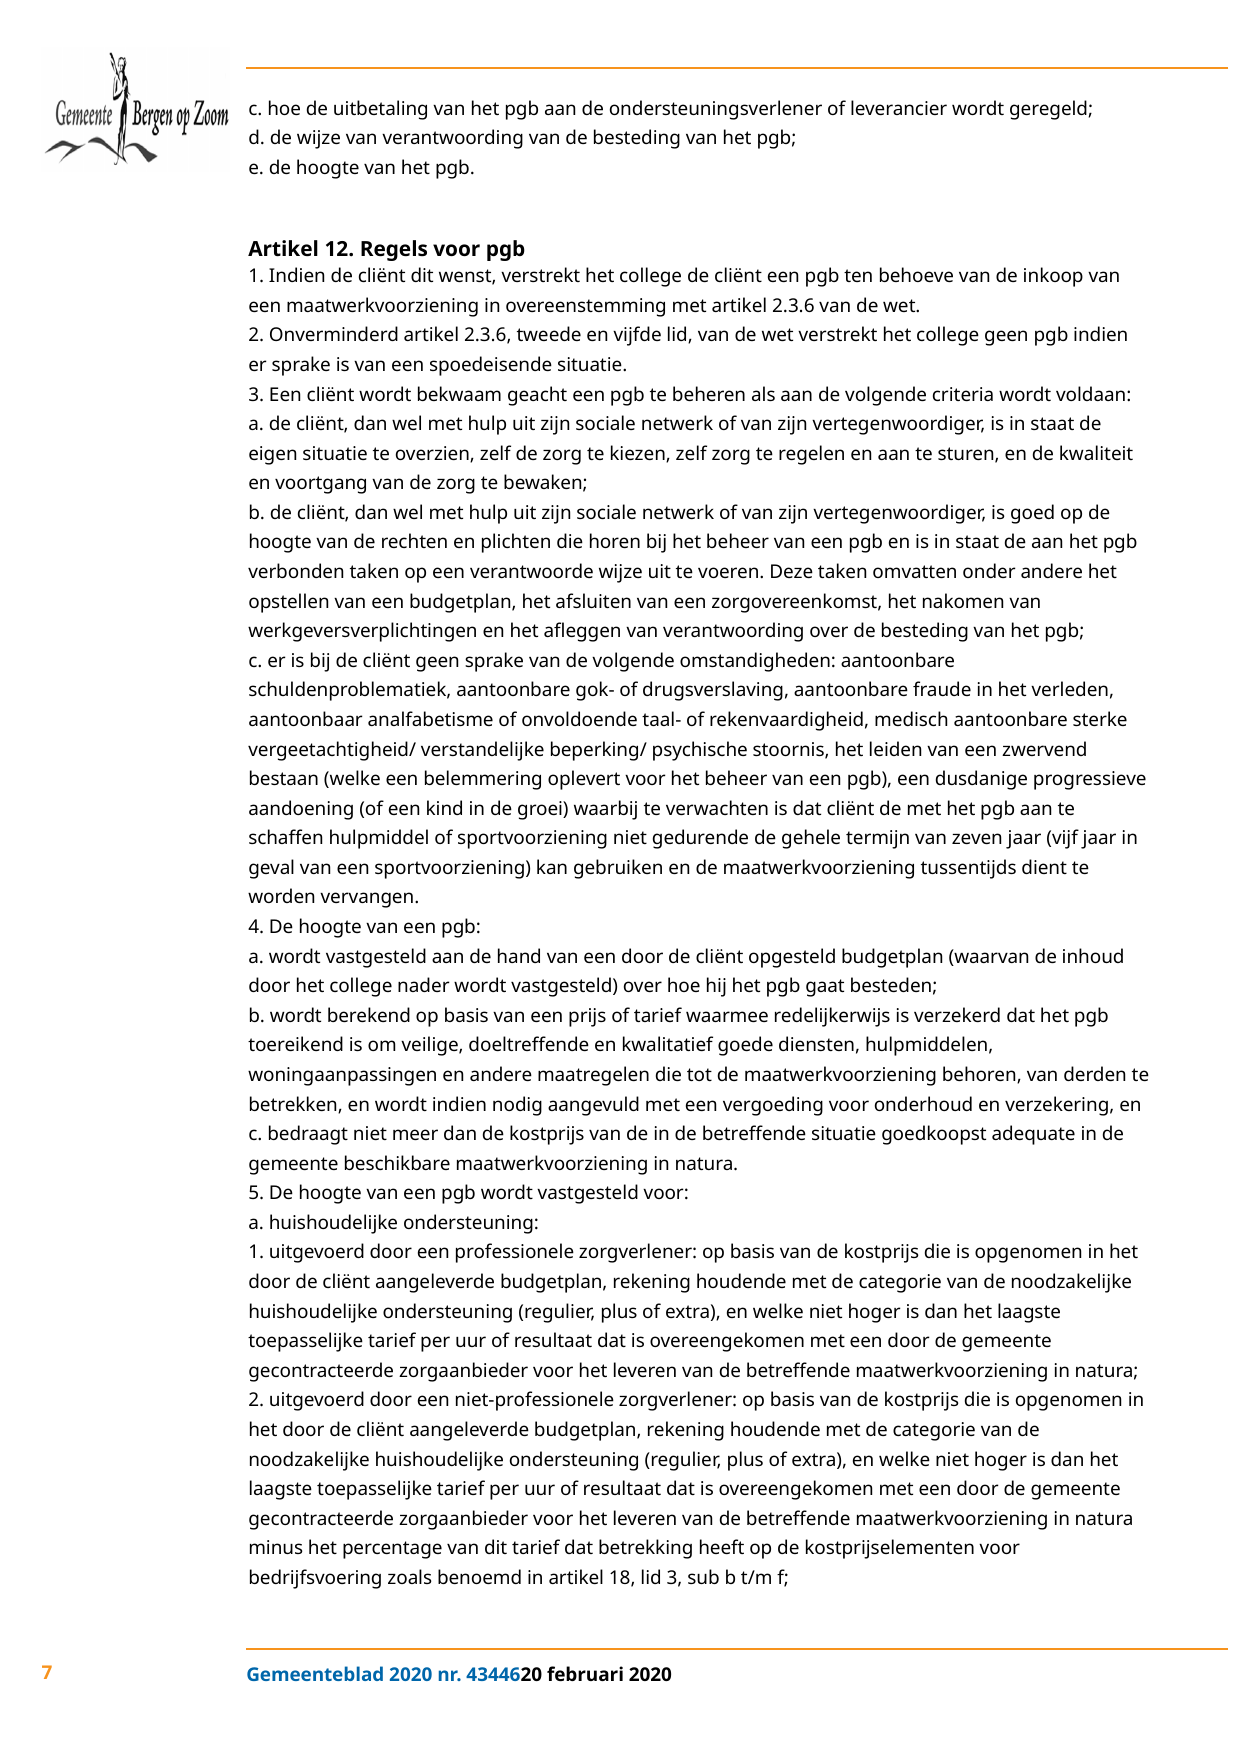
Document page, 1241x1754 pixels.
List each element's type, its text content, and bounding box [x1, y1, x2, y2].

text c. bedraagt niet meer dan de kostprijs van de in de betreffende situatie goedkoopst adequate in de gemeente beschikbare maatwerkvoorziening in natura. [248, 1120, 1152, 1176]
text b. de cliënt, dan wel met hulp uit zijn sociale netwerk of van zijn vertegenwoordiger, is goed op de hoogte van de rechten en plichten die horen bij het beheer van een pgb en is in staat de aan het pgb verbonden taken op een verantwoorde wijze uit te voeren. Deze taken omvatten onder andere het opstellen van een budgetplan, het afsluiten van een zorgovereenkomst, het nakomen van werkgeversverplichtingen en het afleggen van verantwoording over de besteding van het pgb; [248, 499, 1152, 643]
text 5. De hoogte van een pgb wordt vastgesteld voor: [248, 1179, 1152, 1205]
text b. wordt berekend op basis van een prijs of tarief waarmee redelijkerwijs is verzekerd dat het pgb toereikend is om veilige, doeltreffende en kwalitatief goede diensten, hulpmiddelen, woningaanpassingen en andere maatregelen die tot de maatwerkvoorziening behoren, van derden te betrekken, en wordt indien nodig aangevuld met een vergoeding voor onderhoud en verzekering, en [248, 1002, 1152, 1116]
text a. wordt vastgesteld aan de hand van een door de cliënt opgesteld budgetplan (waarvan de inhoud door het college nader wordt vastgesteld) over hoe hij het pgb gaat besteden; [248, 943, 1152, 998]
text d. de wijze van verantwoording van de besteding van het pgb; [248, 124, 1152, 150]
text e. de hoogte van het pgb. [248, 154, 1152, 180]
text a. de cliënt, dan wel met hulp uit zijn sociale netwerk of van zijn vertegenwoordiger, is in staat de eigen situatie te overzien, zelf de zorg te kiezen, zelf zorg te regelen en aan te sturen, en de kwaliteit en voortgang van de zorg te bewaken; [248, 410, 1152, 495]
text 2. Onverminderd artikel 2.3.6, tweede en vijfde lid, van de wet verstrekt het college geen pgb indien er sprake is van een spoedeisende situatie. [248, 322, 1152, 377]
text c. er is bij de cliënt geen sprake van de volgende omstandigheden: aantoonbare schuldenproblematiek, aantoonbare gok- of drugsverslaving, aantoonbare fraude in het verleden, aantoonbaar analfabetisme of onvoldoende taal- of rekenvaardigheid, medisch aantoonbare sterke vergeetachtigheid/ verstandelijke beperking/ psychische stoornis, het leiden van een zwervend bestaan (welke een belemmering oplevert voor het beheer van een pgb), een dusdanige progressieve aandoening (of een kind in de groei) waarbij te verwachten is dat cliënt de met het pgb aan te schaffen hulpmiddel of sportvoorziening niet gedurende de gehele termijn van zeven jaar (vijf jaar in geval van een sportvoorziening) kan gebruiken en de maatwerkvoorziening tussentijds dient te worden vervangen. [248, 647, 1152, 909]
text 4. De hoogte van een pgb: [248, 913, 1152, 939]
text 1. Indien de cliënt dit wenst, verstrekt het college de cliënt een pgb ten behoeve van de inkoop van een maatwerkvoorziening in overeenstemming met artikel 2.3.6 van de wet. [248, 262, 1152, 318]
text a. huishoudelijke ondersteuning: [248, 1209, 1152, 1235]
text 2. uitgevoerd door een niet-professionele zorgverlener: op basis van de kostprijs die is opgenomen in het door de cliënt aangeleverde budgetplan, rekening houdende met de categorie van de noodzakelijke huishoudelijke ondersteuning (regulier, plus of extra), en welke niet hoger is dan het laagste toepasselijke tarief per uur of resultaat dat is overeengekomen met een door de gemeente gecontracteerde zorgaanbieder voor het leveren van de betreffende maatwerkvoorziening in natura minus het percentage van dit tarief dat betrekking heeft op de kostprijselementen voor bedrijfsvoering zoals benoemd in artikel 18, lid 3, sub b t/m f; [248, 1387, 1152, 1590]
text Artikel 12. Regels voor pgb [248, 234, 1152, 262]
text 3. Een cliënt wordt bekwaam geacht een pgb te beheren als aan de volgende criteria wordt voldaan: [248, 381, 1152, 406]
text c. hoe de uitbetaling van het pgb aan de ondersteuningsverlener of leverancier wordt geregeld; [248, 95, 1152, 121]
text 1. uitgevoerd door een professionele zorgverlener: op basis van de kostprijs die is opgenomen in het door de cliënt aangeleverde budgetplan, rekening houdende met de categorie van de noodzakelijke huishoudelijke ondersteuning (regulier, plus of extra), en welke niet hoger is dan het laagste toepasselijke tarief per uur of resultaat dat is overeengekomen met een door de gemeente gecontracteerde zorgaanbieder voor het leveren van de betreffende maatwerkvoorziening in natura; [248, 1239, 1152, 1383]
picture [41, 47, 231, 172]
